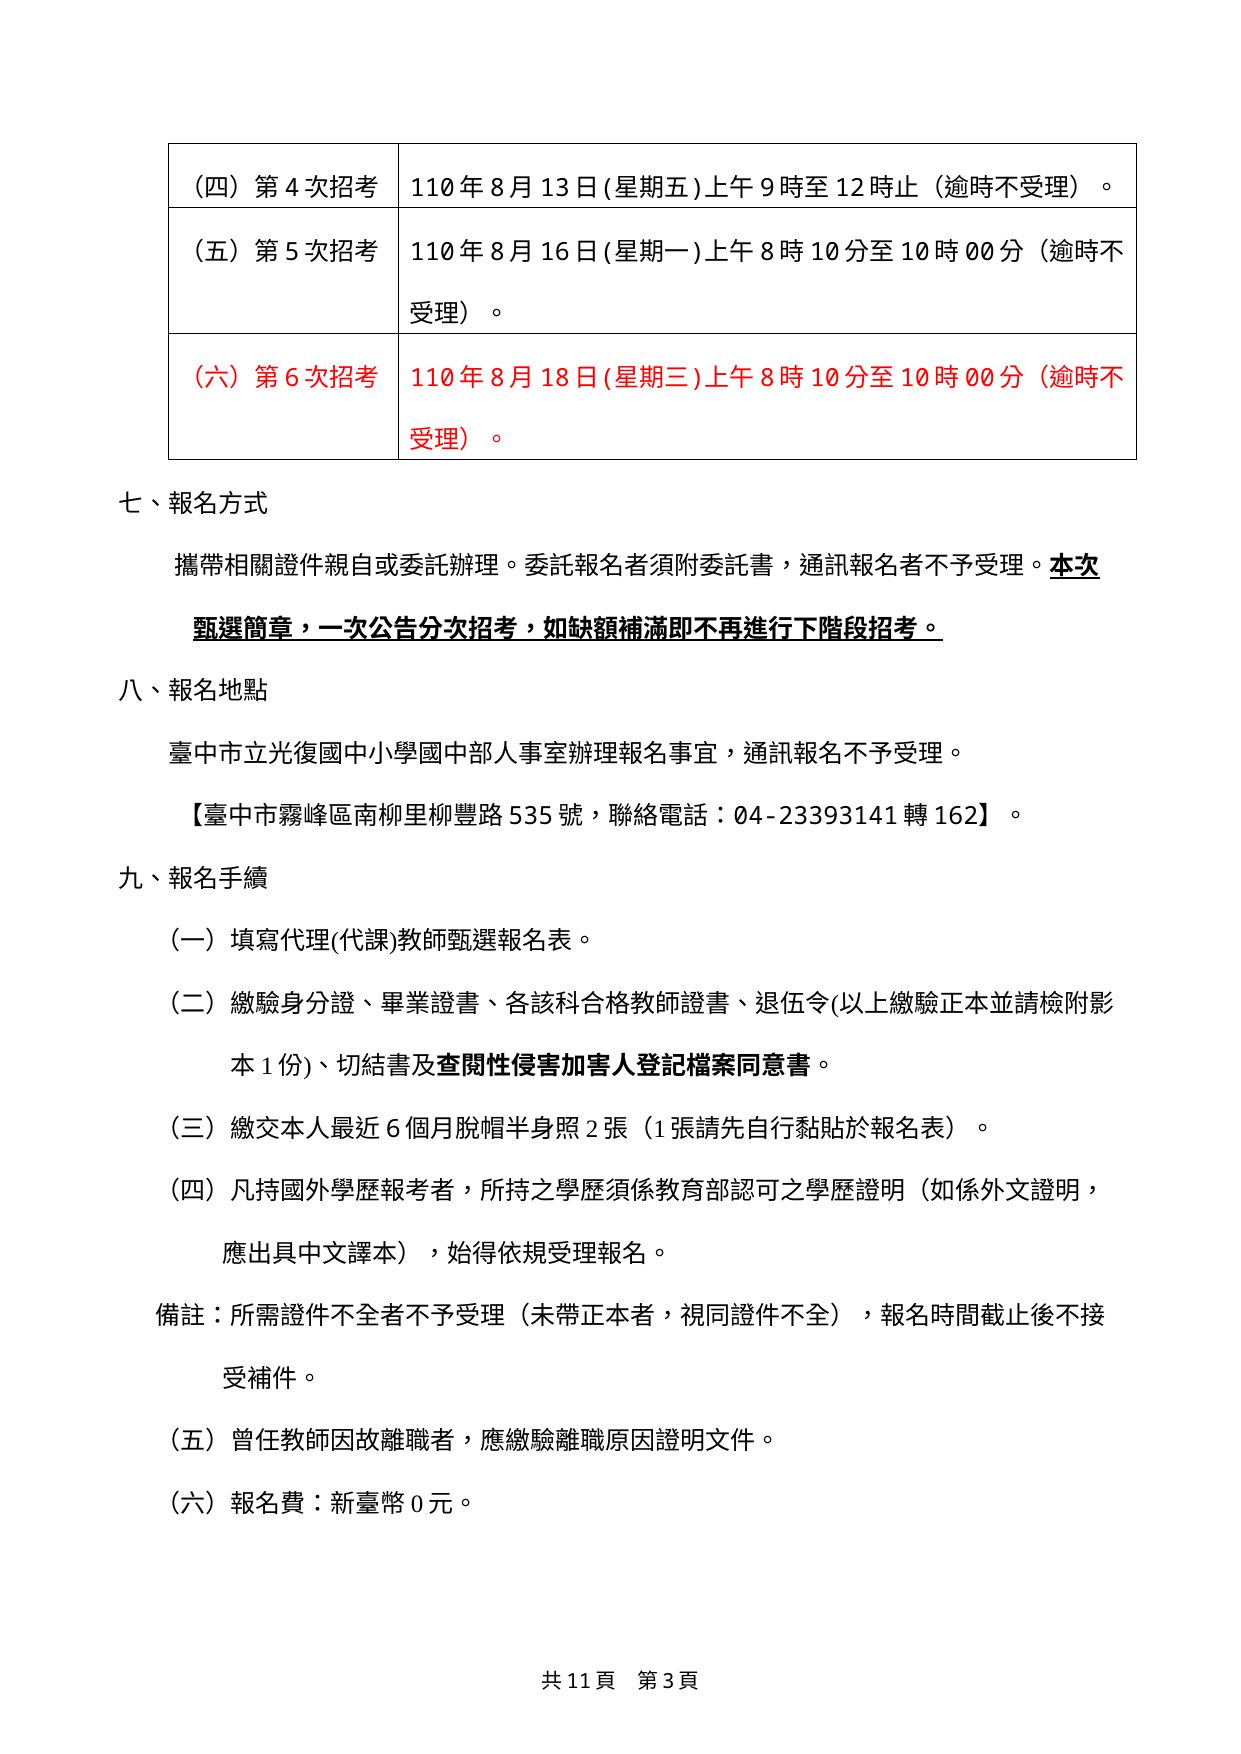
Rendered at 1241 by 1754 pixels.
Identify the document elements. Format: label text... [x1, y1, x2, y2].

text （一）填寫代理(代課)教師甄選報名表。 [118, 897, 1122, 960]
text （六）報名費：新臺幣0元。 [156, 1460, 1122, 1522]
table_cell （四）第4次招考 [169, 144, 398, 207]
text （三）繳交本人最近6個月脫帽半身照2張（1張請先自行黏貼於報名表）。 [156, 1085, 1122, 1147]
text 七、報名方式 攜帶相關證件親自或委託辦理。委託報名者須附委託書，通訊報名者不予受理。本次 [118, 460, 1122, 585]
text （二）繳驗身分證、畢業證書、各該科合格教師證書、退伍令(以上繳驗正本並請檢附影本1份)、切結書及查閱性侵害加害人登記檔案同意書。 [156, 960, 1122, 1085]
text 【臺中市霧峰區南柳里柳豐路535號，聯絡電話：04-23393141轉162】。 [118, 772, 1122, 835]
text 甄選簡章，一次公告分次招考，如缺額補滿即不再進行下階段招考。 [118, 585, 1122, 647]
text 備註：所需證件不全者不予受理（未帶正本者，視同證件不全），報名時間截止後不接受補件。 [156, 1272, 1122, 1397]
text （五）曾任教師因故離職者，應繳驗離職原因證明文件。 [156, 1397, 1122, 1460]
table_cell 110年8月18日(星期三)上午8時10分至10時00分（逾時不受理）。 [399, 334, 1136, 459]
table_cell 110年8月13日(星期五)上午9時至12時止（逾時不受理）。 [399, 144, 1136, 207]
table_cell （六）第6次招考 [169, 334, 398, 459]
text 八、報名地點 臺中市立光復國中小學國中部人事室辦理報名事宜，通訊報名不予受理。 [118, 647, 1122, 772]
table_cell （五）第5次招考 [169, 208, 398, 333]
table_cell 110年8月16日(星期一)上午8時10分至10時00分（逾時不受理）。 [399, 208, 1136, 333]
text 九、報名手續 [118, 835, 1122, 897]
text （四）凡持國外學歷報考者，所持之學歷須係教育部認可之學歷證明（如係外文證明，應出具中文譯本），始得依規受理報名。 [156, 1147, 1122, 1272]
